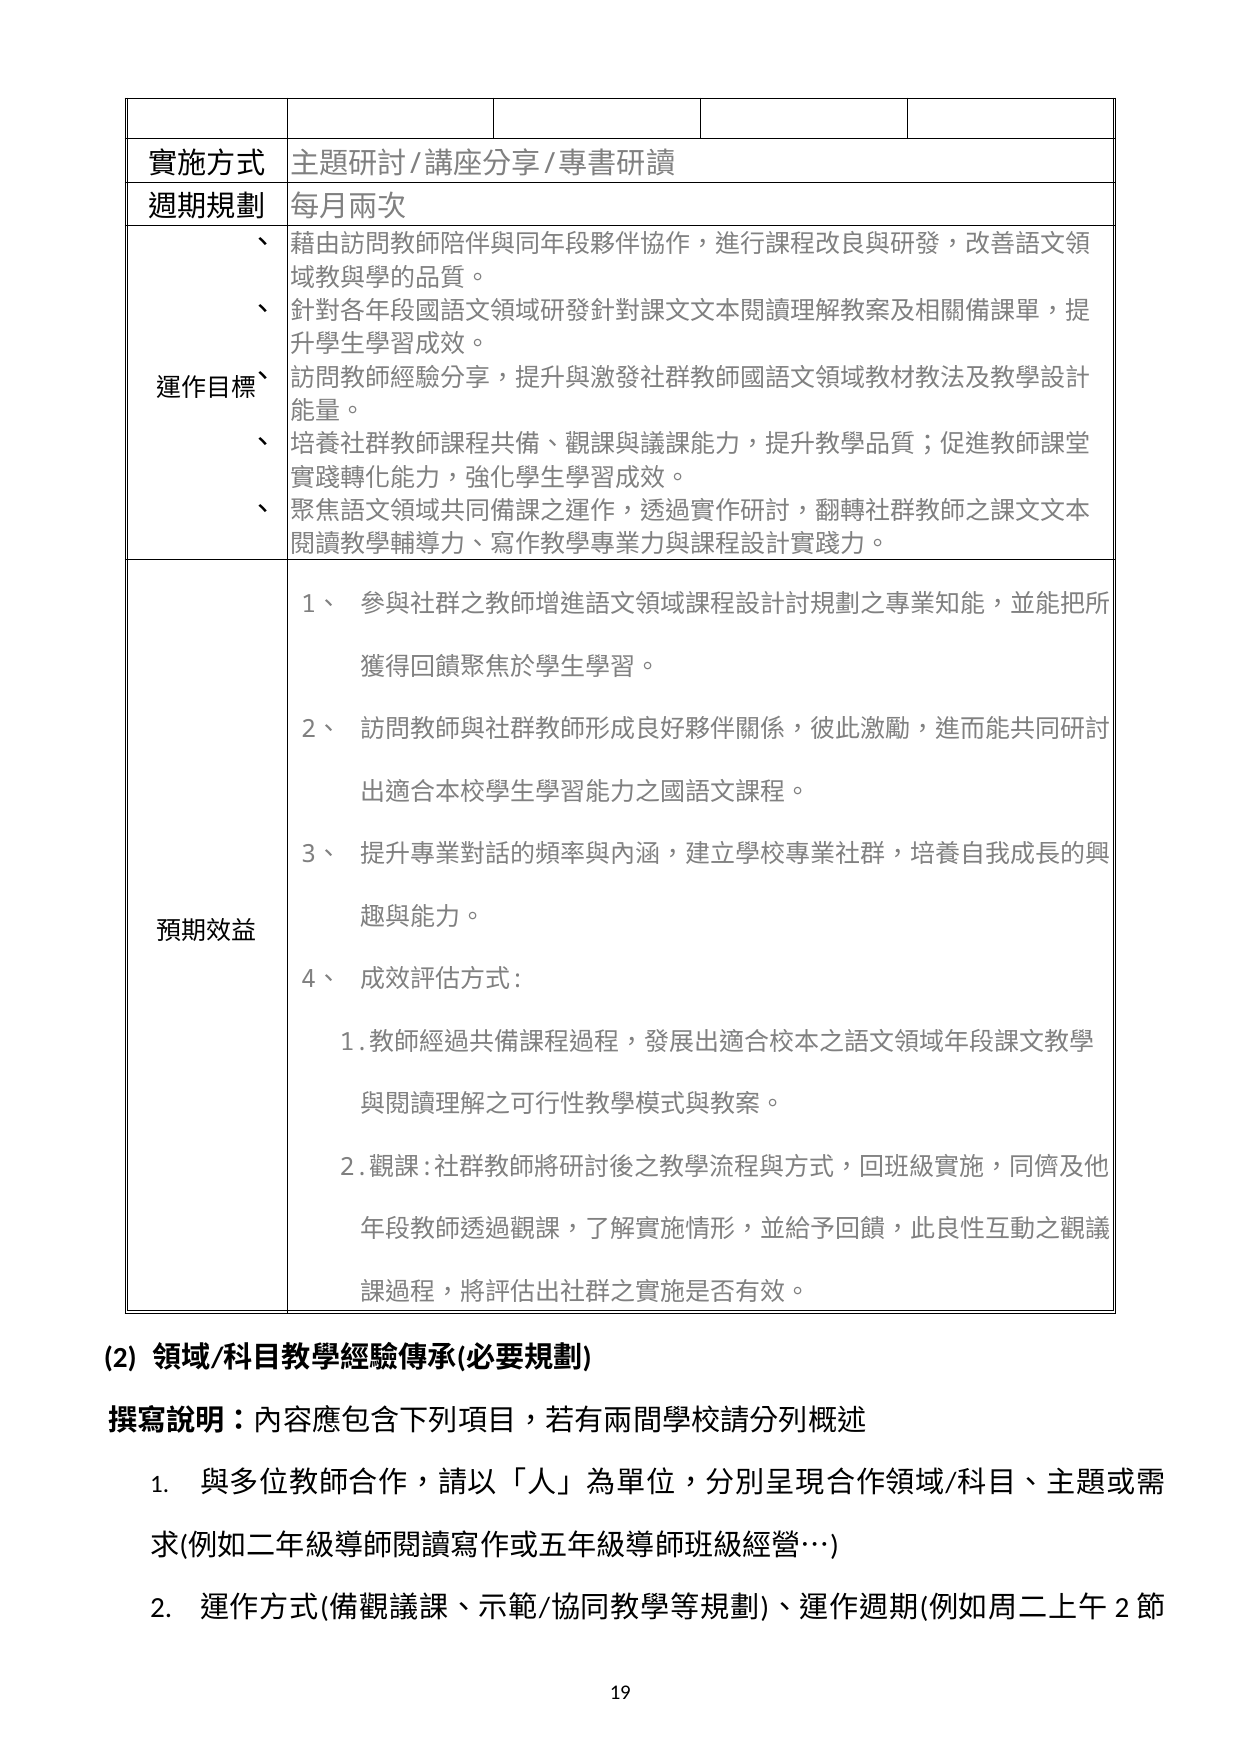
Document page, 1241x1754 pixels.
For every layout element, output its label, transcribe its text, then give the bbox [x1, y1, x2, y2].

table_cell 主題研討/講座分享/專書研讀 [288, 139, 1113, 182]
table_cell 實施方式 [128, 139, 287, 182]
table_cell 參與社群之教師增進語文領域課程設計討規劃之專業知能，並能把所獲得回饋聚焦於學生學習。 訪問教師與社群教師形成良好夥伴關係，彼此激勵，進而能共同研討出適合本校學生學習能力之國語文課程。 提升專業對話的頻率與內涵，建立學校專業社群，培養自我成長的興趣與能力。 成效評估方式: 1.教師經過共備課程過程，發展出適合校本之語文領域年段課文教學與閱讀理解之可行性教學模式與教案。 2.觀課:社群教師將研討後之教學流程與方式，回班級實施，同儕及他年段教師透過觀課，了解實施情形，並給予回饋，此良性互動之觀議課過程，將評估出社群之實施是否有效。 [288, 560, 1113, 1310]
table_cell 週期規劃 [128, 183, 287, 225]
list 領域/科目教學經驗傳承(必要規劃) [104, 1313, 1165, 1376]
table_cell [494, 99, 700, 138]
table_cell [128, 99, 287, 138]
list 運作方式(備觀議課、示範/協同教學等規劃)、運作週期(例如周二上午2節 [150, 1563, 1165, 1626]
table_cell 運作目標 [128, 226, 287, 559]
table_cell [701, 99, 907, 138]
table_cell [908, 99, 1113, 138]
table_cell [288, 99, 493, 138]
table_cell 藉由訪問教師陪伴與同年段夥伴協作，進行課程改良與研發，改善語文領域教與學的品質。 針對各年段國語文領域研發針對課文文本閱讀理解教案及相關備課單，提升學生學習成效。 訪問教師經驗分享，提升與激發社群教師國語文領域教材教法及教學設計能量。 培養社群教師課程共備、觀課與議課能力，提升教學品質；促進教師課堂實踐轉化能力，強化學生學習成效。 聚焦語文領域共同備課之運作，透過實作研討，翻轉社群教師之課文文本閱讀教學輔導力、寫作教學專業力與課程設計實踐力。 [288, 226, 1113, 559]
table_cell 預期效益 [128, 560, 287, 1310]
table_cell 每月兩次 [288, 183, 1113, 225]
text 撰寫說明：內容應包含下列項目，若有兩間學校請分列概述 [75, 1376, 1165, 1438]
list 與多位教師合作，請以「人」為單位，分別呈現合作領域/科目、主題或需求(例如二年級導師閱讀寫作或五年級導師班級經營…) [150, 1438, 1165, 1563]
